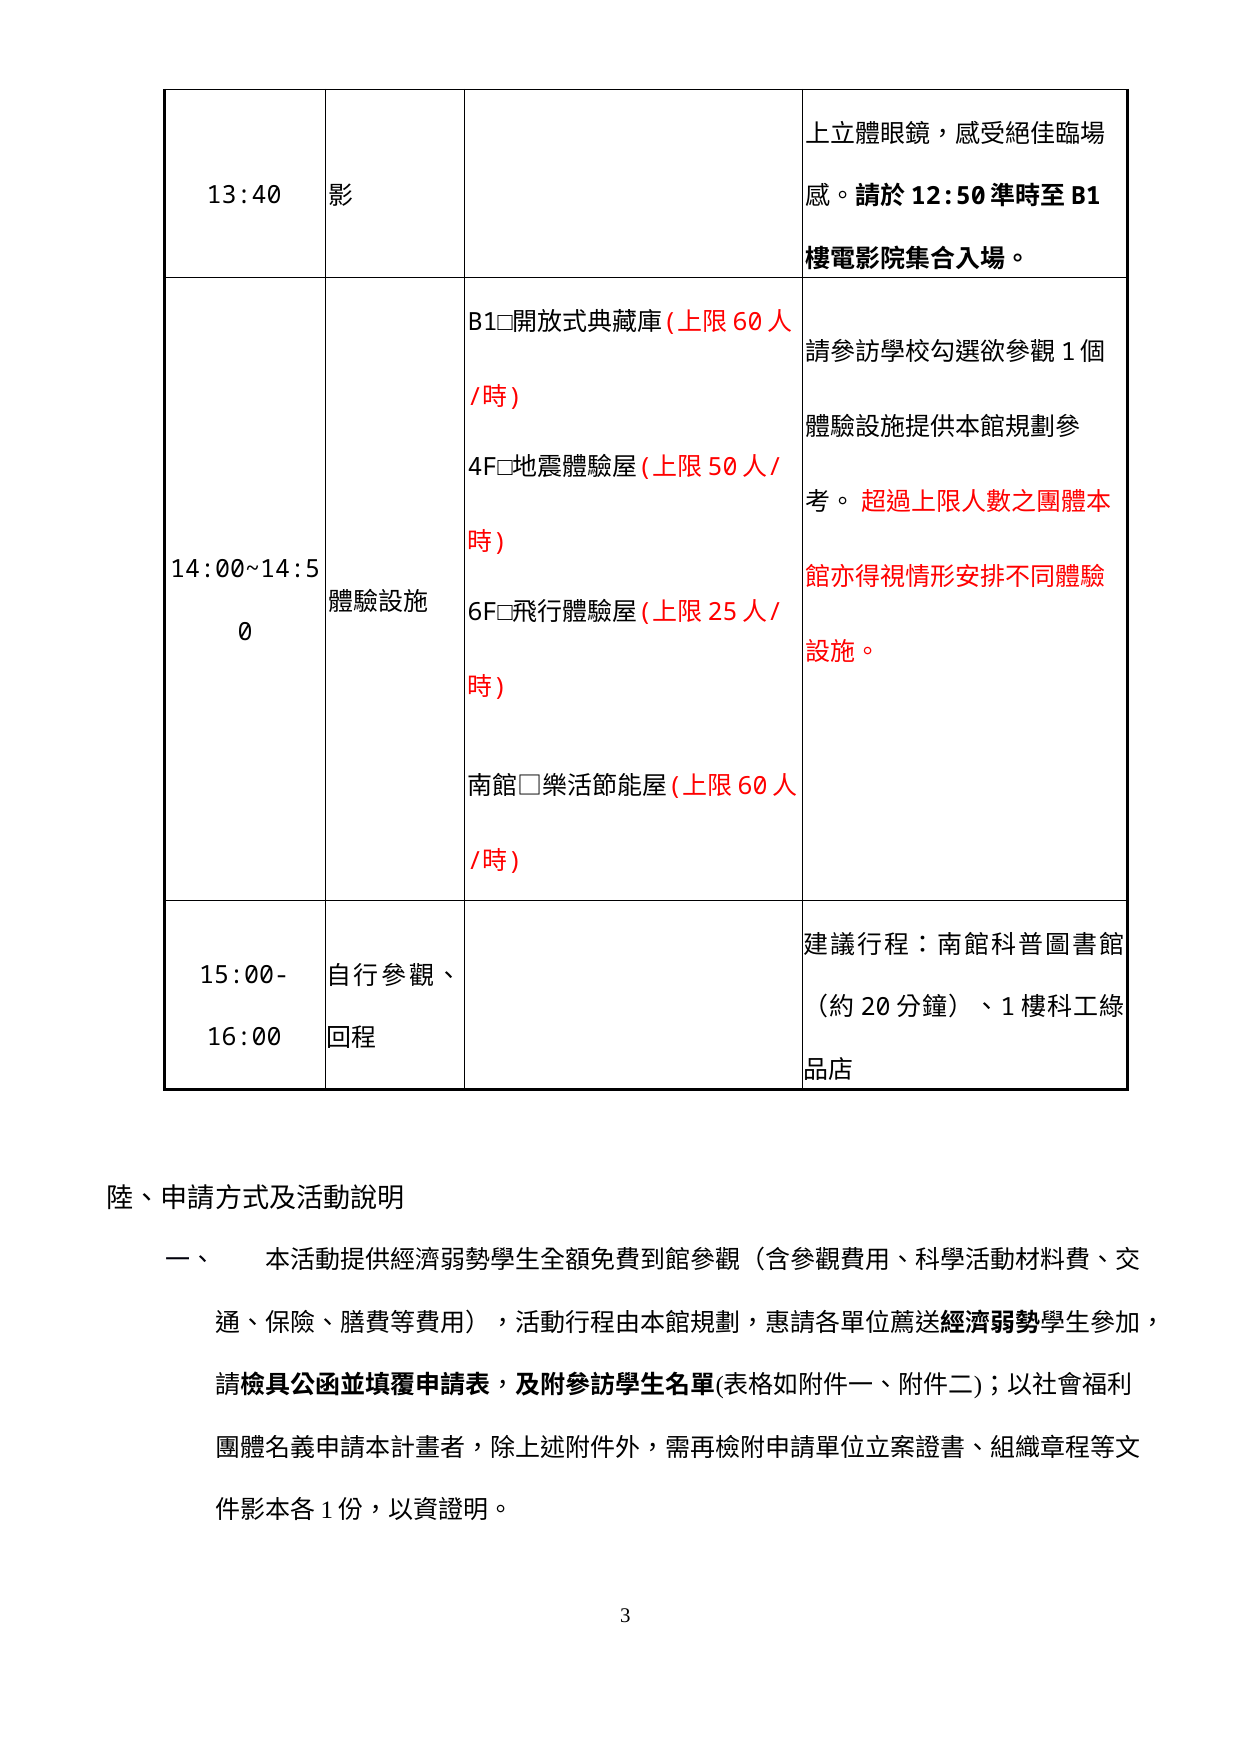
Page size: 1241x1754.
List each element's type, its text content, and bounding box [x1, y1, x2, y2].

table_cell B1□開放式典藏庫(上限60人/時) 4F□地震體驗屋(上限50人/時) 6F□飛行體驗屋(上限25人/時) 南館□樂活節能屋(上限60人/時) [465, 278, 802, 899]
table_cell 13:40 [166, 90, 325, 277]
table_cell 建議行程：南館科普圖書館（約20分鐘）、1樓科工綠品店 [803, 901, 1126, 1088]
list 本活動提供經濟弱勢學生全額免費到館參觀（含參觀費用、科學活動材料費、交通、保險、膳費等費用），活動行程由本館規劃，惠請各單位薦送經濟弱勢學生參加，請檢具公函並填覆申請表，及附參訪學生名單(表格如附件一、附件二)；以社會福利團體名義申請本計畫者，除上述附件外，需再檢附申請單位立案證書、組織章程等文件影本各1份，以資證明。 [165, 1216, 1144, 1529]
table_cell [465, 901, 802, 1088]
table_cell 自行參觀、回程 [326, 901, 464, 1088]
table_cell 上立體眼鏡，感受絕佳臨場感。請於12:50準時至B1樓電影院集合入場。 [803, 90, 1126, 277]
table_cell 請參訪學校勾選欲參觀1個體驗設施提供本館規劃參考。 超過上限人數之團體本館亦得視情形安排不同體驗設施。 [803, 278, 1126, 899]
table_cell 影 [326, 90, 464, 277]
table_cell 體驗設施 [326, 278, 464, 899]
table_cell 15:00-16:00 [166, 901, 325, 1088]
table_cell 14:00~14:50 [166, 278, 325, 899]
text 陸、申請方式及活動說明 [106, 1154, 1144, 1216]
table_cell [465, 90, 802, 277]
